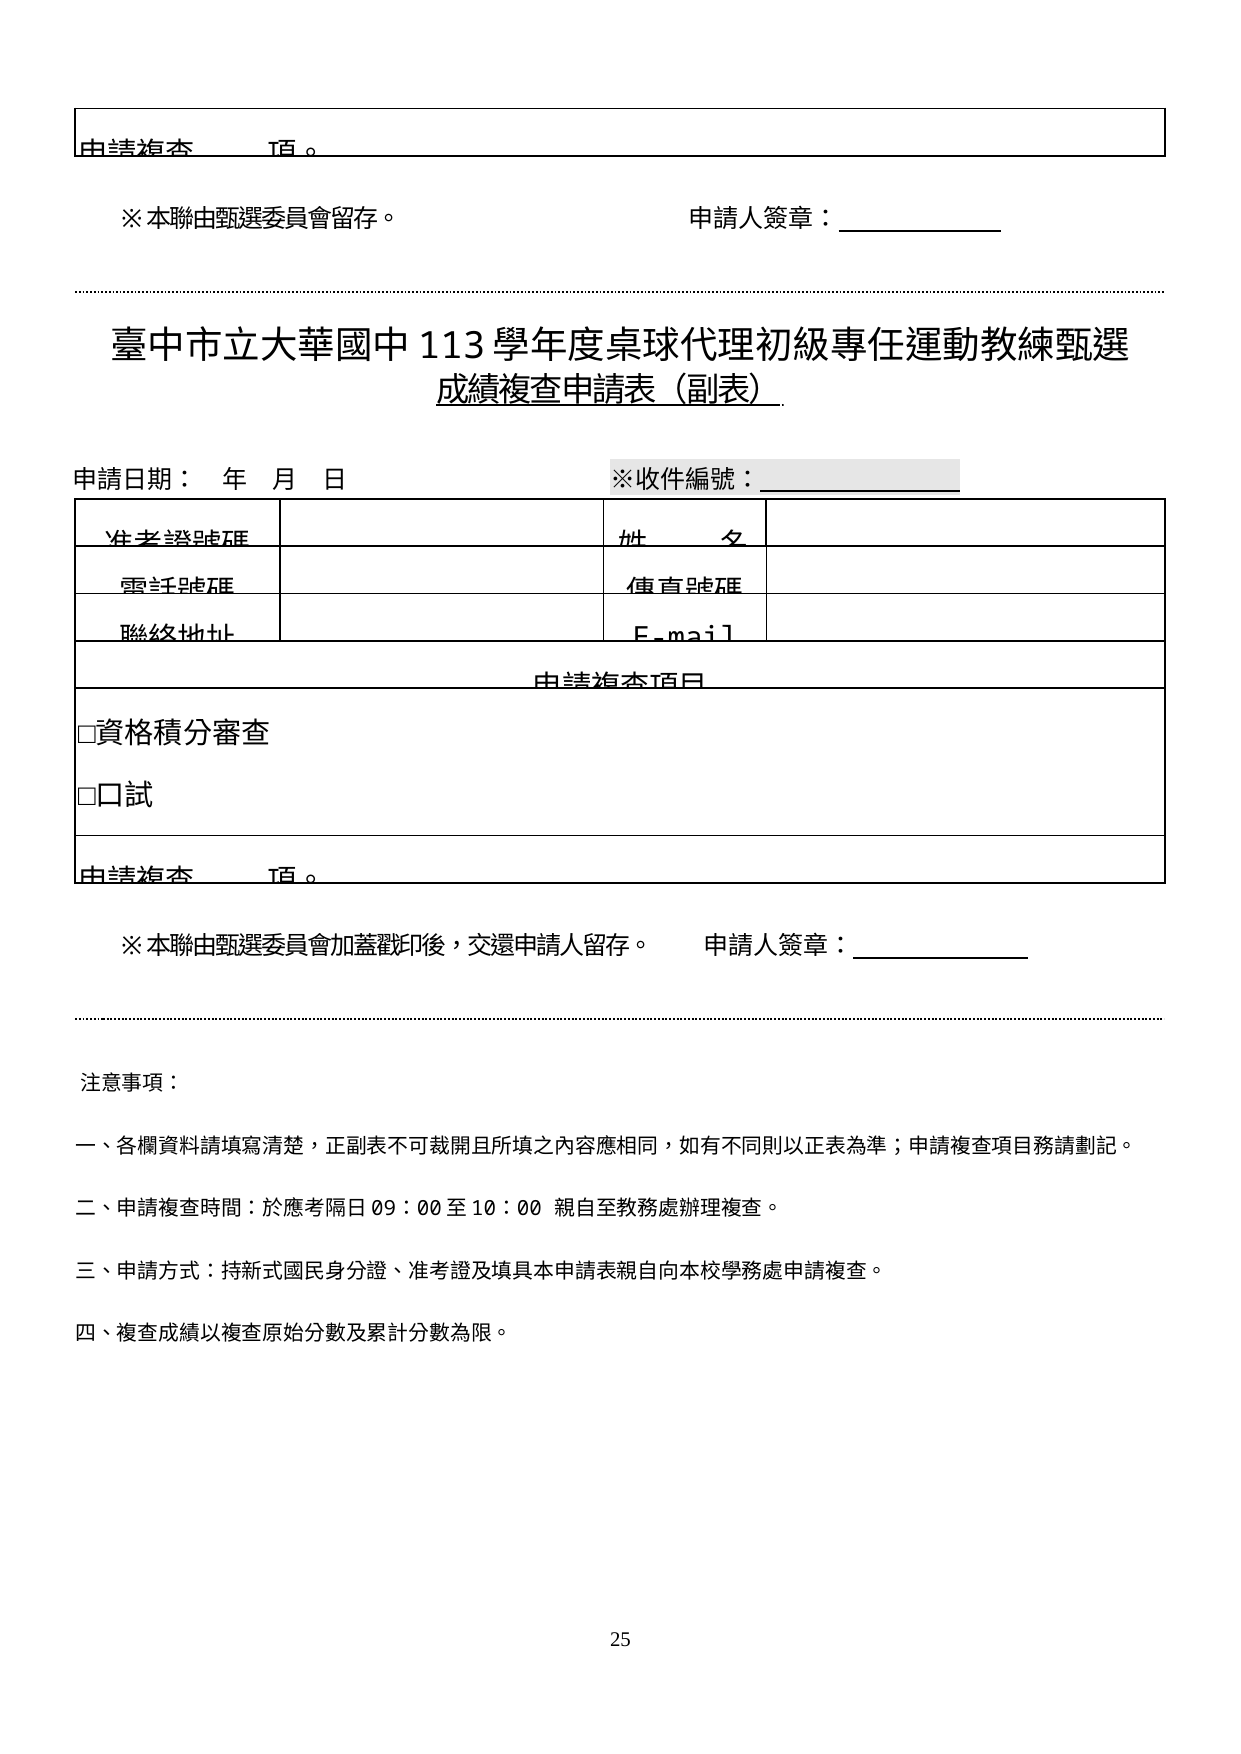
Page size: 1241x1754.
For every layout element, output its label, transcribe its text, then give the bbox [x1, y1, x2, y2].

text ※本聯由甄選委員會留存。 申請人簽章： [75, 175, 1165, 238]
text 成績複查申請表（副表） [75, 381, 440, 406]
table_header 准考證號碼 [76, 500, 279, 545]
table_cell 聯絡地址 [76, 594, 279, 640]
table_header [767, 500, 1164, 545]
table_cell 電話號碼 [76, 547, 279, 593]
table_cell [767, 594, 1164, 640]
table_header 姓 名 [728, 534, 739, 541]
text 成績複查申請表（副表） [506, 381, 517, 404]
table_cell 傳真號碼 [604, 547, 766, 593]
text 二、申請複查時間：於應考隔日09：00至10：00 親自至教務處辦理複查。 [75, 1165, 1165, 1227]
text 成績複查申請表（副表） [440, 381, 507, 404]
table_header 姓 名 [604, 500, 765, 545]
table_cell [281, 594, 603, 640]
text 成績複查申請表（副表） [579, 381, 638, 404]
table_cell [767, 547, 1164, 593]
text 成績複查申請表（副表） [714, 381, 732, 404]
text ※本聯由甄選委員會加蓋戳印後，交還申請人留存。 申請人簽章： [75, 902, 1165, 965]
text 注意事項： [69, 1040, 1165, 1102]
text 四、複查成績以複查原始分數及累計分數為限。 [75, 1290, 1165, 1352]
text 三、申請方式：持新式國民身分證、准考證及填具本申請表親自向本校學務處申請複查。 [75, 1227, 1165, 1290]
text 成績複查申請表（副表） [752, 381, 1144, 406]
table_header [281, 500, 603, 545]
table_cell E-mail [604, 594, 766, 640]
text 成績複查申請表（副表） [632, 381, 683, 404]
table_cell 申請複查 項。 [76, 109, 1164, 155]
table_cell □資格積分審查 □口試 [76, 689, 1164, 835]
text 臺中市立大華國中113學年度桌球代理初級專任運動教練甄選 [75, 300, 1165, 363]
text 一、各欄資料請填寫清楚，正副表不可裁開且所填之內容應相同，如有不同則以正表為準；申請複查項目務請劃記。 [75, 1102, 1165, 1165]
text 申請日期： 年 月 日 ※收件編號： [72, 436, 1165, 498]
text 成績複查申請表（副表） [726, 381, 756, 404]
text 成績複查申請表（副表） [519, 381, 576, 404]
text 成績複查申請表（副表） [680, 381, 714, 404]
table_cell 申請複查 項。 [76, 836, 1164, 882]
table_cell 申請複查項目 [76, 642, 1164, 687]
table_cell [281, 547, 603, 593]
